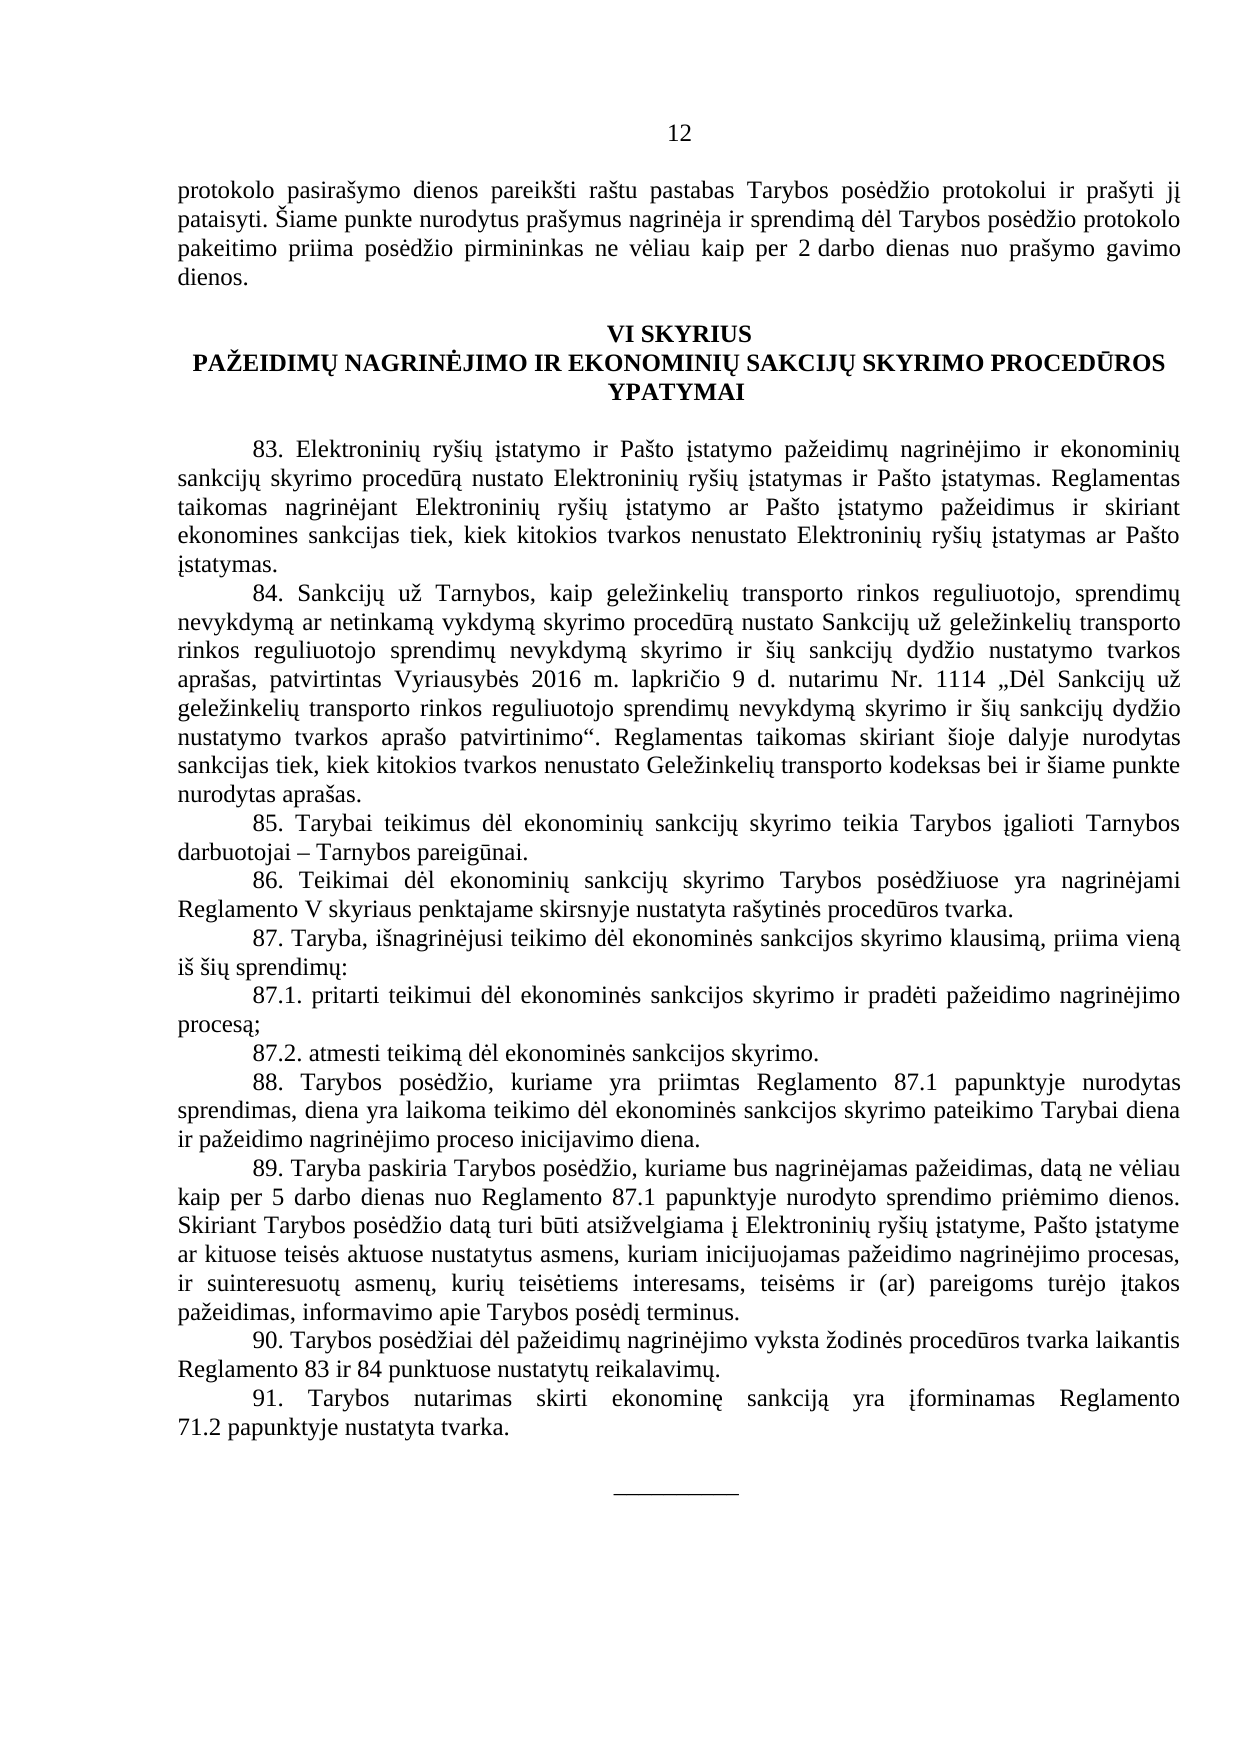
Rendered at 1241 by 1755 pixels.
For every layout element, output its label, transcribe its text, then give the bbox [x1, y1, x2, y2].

text __________ [177, 1469, 1181, 1498]
text 89. Taryba paskiria Tarybos posėdžio, kuriame bus nagrinėjamas pažeidimas, datą ne vėliau kaip per 5 darbo dienas nuo Reglamento 87.1 papunktyje nurodyto sprendimo priėmimo dienos. Skiriant Tarybos posėdžio datą turi būti atsižvelgiama į Elektroninių ryšių įstatyme, Pašto įstatyme ar kituose teisės aktuose nustatytus asmens, kuriam inicijuojamas pažeidimo nagrinėjimo procesas, ir suinteresuotų asmenų, kurių teisėtiems interesams, teisėms ir (ar) pareigoms turėjo įtakos pažeidimas, informavimo apie Tarybos posėdį terminus. [177, 1153, 1181, 1326]
text 87.1. pritarti teikimui dėl ekonominės sankcijos skyrimo ir pradėti pažeidimo nagrinėjimo procesą; [177, 981, 1181, 1038]
text 83. Elektroninių ryšių įstatymo ir Pašto įstatymo pažeidimų nagrinėjimo ir ekonominių sankcijų skyrimo procedūrą nustato Elektroninių ryšių įstatymas ir Pašto įstatymas. Reglamentas taikomas nagrinėjant Elektroninių ryšių įstatymo ar Pašto įstatymo pažeidimus ir skiriant ekonomines sankcijas tiek, kiek kitokios tvarkos nenustato Elektroninių ryšių įstatymas ar Pašto įstatymas. [177, 434, 1181, 578]
text PAŽEIDIMŲ NAGRINĖJIMO IR EKONOMINIŲ SAKCIJŲ SKYRIMO PROCEDŪROS YPATYMAI [177, 348, 1181, 406]
text 86. Teikimai dėl ekonominių sankcijų skyrimo Tarybos posėdžiuose yra nagrinėjami Reglamento V skyriaus penktajame skirsnyje nustatyta rašytinės procedūros tvarka. [177, 866, 1181, 923]
text 91. Tarybos nutarimas skirti ekonominę sankciją yra įforminamas Reglamento 71.2 papunktyje nustatyta tvarka. [177, 1383, 1181, 1441]
text 88. Tarybos posėdžio, kuriame yra priimtas Reglamento 87.1 papunktyje nurodytas sprendimas, diena yra laikoma teikimo dėl ekonominės sankcijos skyrimo pateikimo Tarybai diena ir pažeidimo nagrinėjimo proceso inicijavimo diena. [177, 1067, 1181, 1153]
text 84. Sankcijų už Tarnybos, kaip geležinkelių transporto rinkos reguliuotojo, sprendimų nevykdymą ar netinkamą vykdymą skyrimo procedūrą nustato Sankcijų už geležinkelių transporto rinkos reguliuotojo sprendimų nevykdymą skyrimo ir šių sankcijų dydžio nustatymo tvarkos aprašas, patvirtintas Vyriausybės 2016 m. lapkričio 9 d. nutarimu Nr. 1114 „Dėl Sankcijų už geležinkelių transporto rinkos reguliuotojo sprendimų nevykdymą skyrimo ir šių sankcijų dydžio nustatymo tvarkos aprašo patvirtinimo“. Reglamentas taikomas skiriant šioje dalyje nurodytas sankcijas tiek, kiek kitokios tvarkos nenustato Geležinkelių transporto kodeksas bei ir šiame punkte nurodytas aprašas. [177, 578, 1181, 808]
text VI SKYRIUS [177, 319, 1181, 348]
text 85. Tarybai teikimus dėl ekonominių sankcijų skyrimo teikia Tarybos įgalioti Tarnybos darbuotojai – Tarnybos pareigūnai. [177, 808, 1181, 866]
text protokolo pasirašymo dienos pareikšti raštu pastabas Tarybos posėdžio protokolui ir prašyti jį pataisyti. Šiame punkte nurodytus prašymus nagrinėja ir sprendimą dėl Tarybos posėdžio protokolo pakeitimo priima posėdžio pirmininkas ne vėliau kaip per 2 darbo dienas nuo prašymo gavimo dienos. [177, 176, 1181, 291]
text 87.2. atmesti teikimą dėl ekonominės sankcijos skyrimo. [177, 1038, 1181, 1067]
text 87. Taryba, išnagrinėjusi teikimo dėl ekonominės sankcijos skyrimo klausimą, priima vieną iš šių sprendimų: [177, 923, 1181, 981]
text 90. Tarybos posėdžiai dėl pažeidimų nagrinėjimo vyksta žodinės procedūros tvarka laikantis Reglamento 83 ir 84 punktuose nustatytų reikalavimų. [177, 1326, 1181, 1383]
